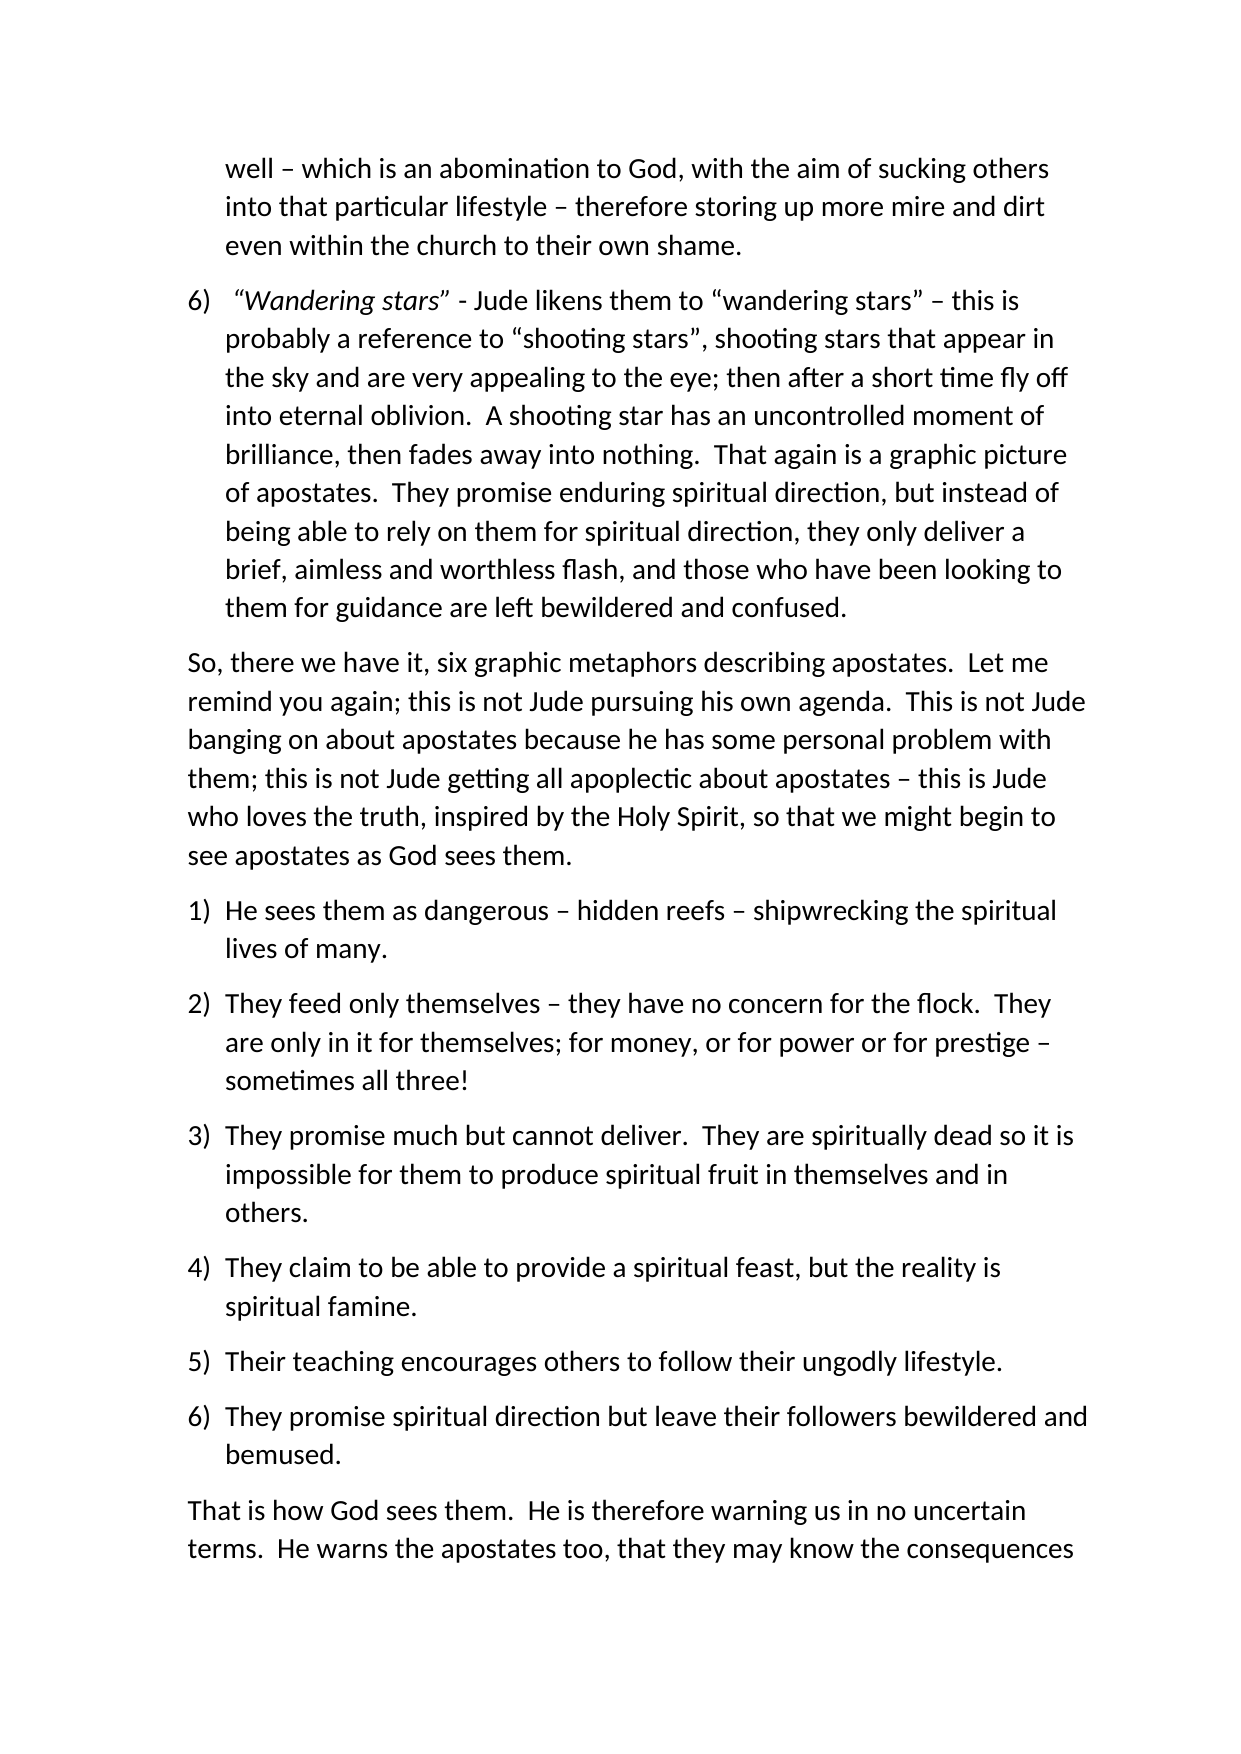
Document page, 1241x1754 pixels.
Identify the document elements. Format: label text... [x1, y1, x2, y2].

list They claim to be able to provide a spiritual feast, but the reality is spiritual famine. [187, 1249, 1090, 1323]
list “Wandering stars” - Jude likens them to “wandering stars” – this is probably a reference to “shooting stars”, shooting stars that appear in the sky and are very appealing to the eye; then after a short time fly off into eternal oblivion. A shooting star has an uncontrolled moment of brilliance, then fades away into nothing. That again is a graphic picture of apostates. They promise enduring spiritual direction, but instead of being able to rely on them for spiritual direction, they only deliver a brief, aimless and worthless flash, and those who have been looking to them for guidance are left bewildered and confused. [187, 282, 1090, 625]
list They feed only themselves – they have no concern for the flock. They are only in it for themselves; for money, or for power or for prestige – sometimes all three! [187, 985, 1090, 1098]
list He sees them as dangerous – hidden reefs – shipwrecking the spiritual lives of many. [187, 892, 1090, 966]
list Their teaching encourages others to follow their ungodly lifestyle. [187, 1343, 1090, 1378]
list They promise much but cannot deliver. They are spiritually dead so it is impossible for them to produce spiritual fruit in themselves and in others. [187, 1117, 1090, 1230]
list They promise spiritual direction but leave their followers bewildered and bemused. [187, 1398, 1090, 1472]
text So, there we have it, six graphic metaphors describing apostates. Let me remind you again; this is not Jude pursuing his own agenda. This is not Jude banging on about apostates because he has some personal problem with them; this is not Jude getting all apoplectic about apostates – this is Jude who loves the truth, inspired by the Holy Spirit, so that we might begin to see apostates as God sees them. [187, 644, 1090, 872]
text That is how God sees them. He is therefore warning us in no uncertain terms. He warns the apostates too, that they may know the consequences [187, 1492, 1090, 1566]
list well – which is an abomination to God, with the aim of sucking others into that particular lifestyle – therefore storing up more mire and dirt even within the church to their own shame. [187, 150, 1090, 262]
